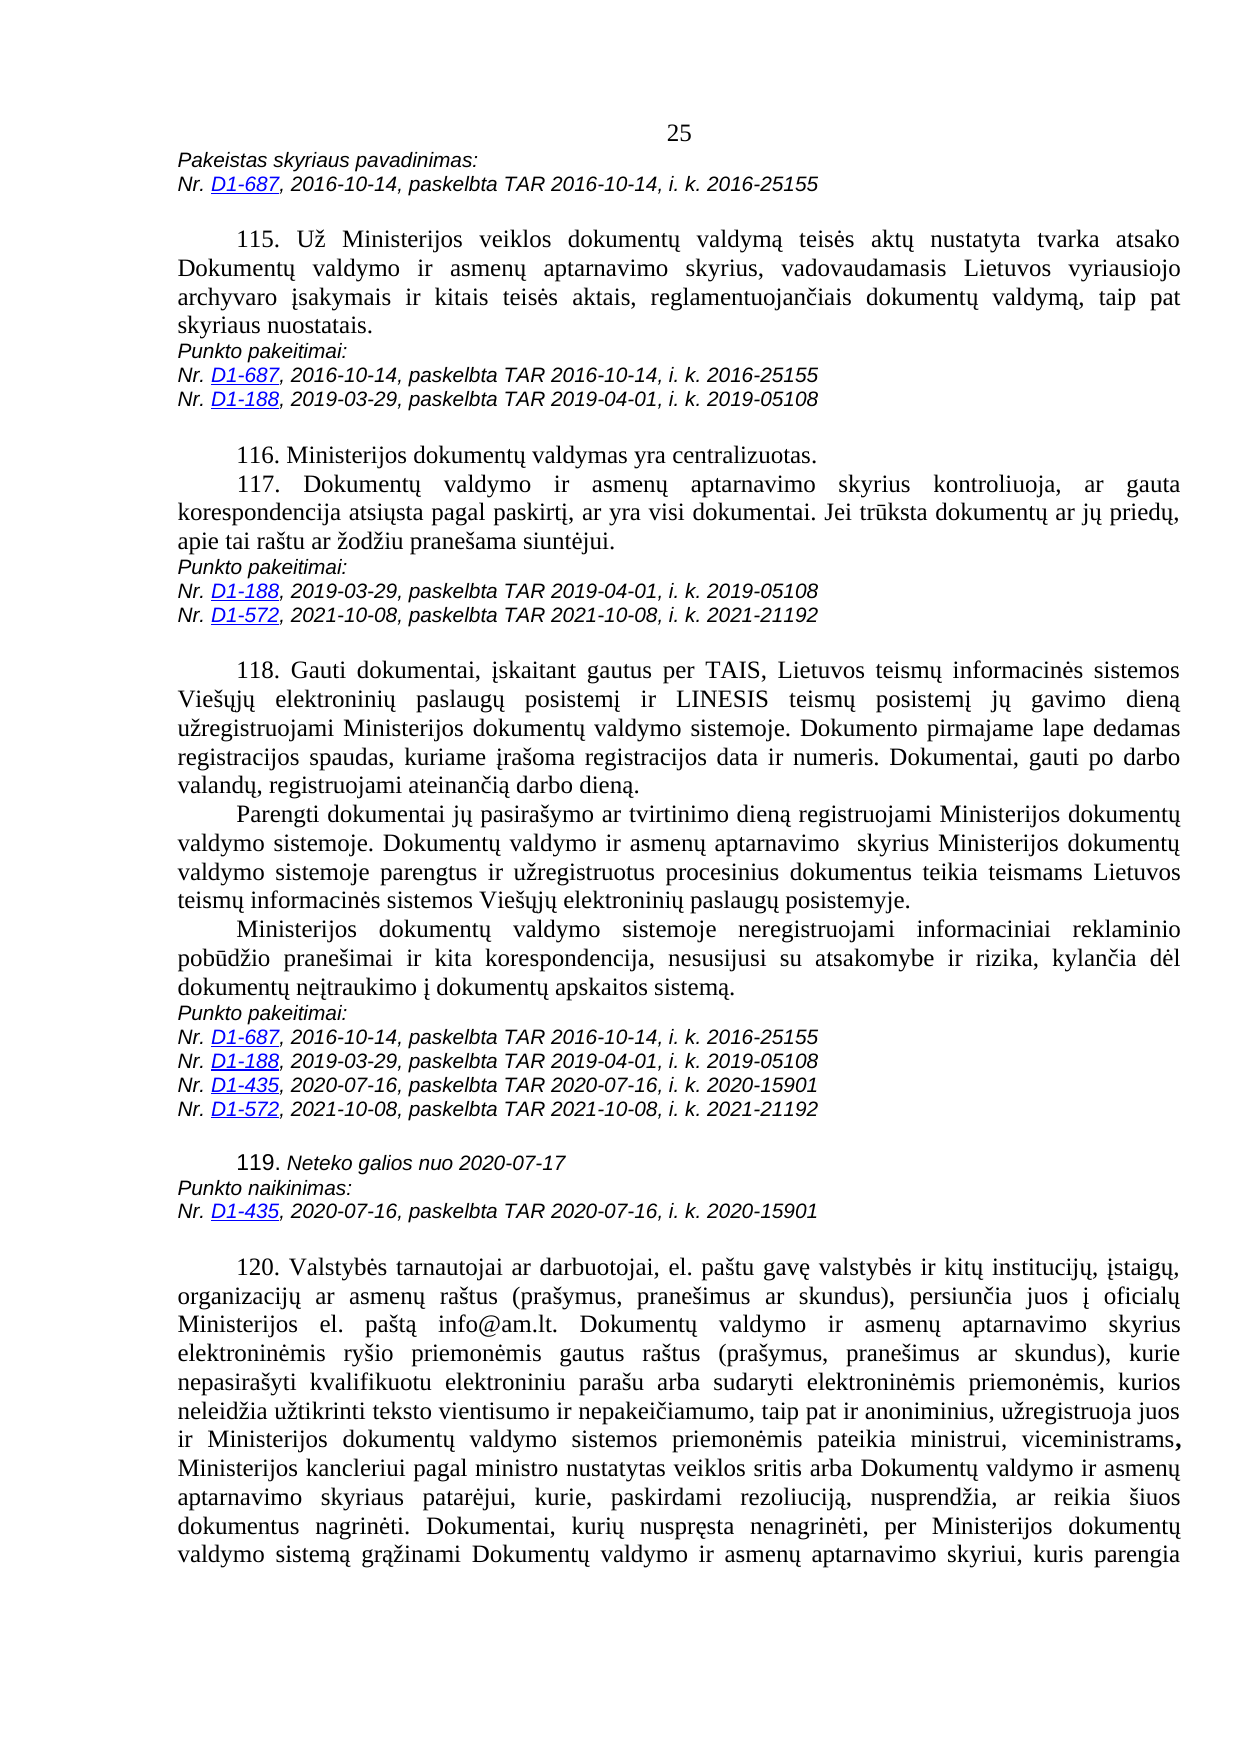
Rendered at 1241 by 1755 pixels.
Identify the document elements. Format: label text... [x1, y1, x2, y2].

text 116. Ministerijos dokumentų valdymas yra centralizuotas. [177, 440, 1181, 469]
text Nr. D1-188, 2019-03-29, paskelbta TAR 2019-04-01, i. k. 2019-05108 [177, 579, 1181, 603]
text Nr. D1-687, 2016-10-14, paskelbta TAR 2016-10-14, i. k. 2016-25155 [177, 1024, 1181, 1048]
text Pakeistas skyriaus pavadinimas: [177, 148, 1181, 172]
text 118. Gauti dokumentai, įskaitant gautus per TAIS, Lietuvos teismų informacinės sistemos Viešųjų elektroninių paslaugų posistemį ir LINESIS teismų posistemį jų gavimo dieną užregistruojami Ministerijos dokumentų valdymo sistemoje. Dokumento pirmajame lape dedamas registracijos spaudas, kuriame įrašoma registracijos data ir numeris. Dokumentai, gauti po darbo valandų, registruojami ateinančią darbo dieną. [177, 656, 1181, 799]
text Punkto pakeitimai: [177, 1001, 1181, 1024]
text Nr. D1-687, 2016-10-14, paskelbta TAR 2016-10-14, i. k. 2016-25155 [177, 363, 1181, 387]
text Nr. D1-572, 2021-10-08, paskelbta TAR 2021-10-08, i. k. 2021-21192 [177, 603, 1181, 627]
text Punkto pakeitimai: [177, 339, 1181, 363]
text 117. Dokumentų valdymo ir asmenų aptarnavimo skyrius kontroliuoja, ar gauta korespondencija atsiųsta pagal paskirtį, ar yra visi dokumentai. Jei trūksta dokumentų ar jų priedų, apie tai raštu ar žodžiu pranešama siuntėjui. [177, 469, 1181, 555]
text Punkto pakeitimai: [177, 555, 1181, 579]
text Parengti dokumentai jų pasirašymo ar tvirtinimo dieną registruojami Ministerijos dokumentų valdymo sistemoje. Dokumentų valdymo ir asmenų aptarnavimo skyrius Ministerijos dokumentų valdymo sistemoje parengtus ir užregistruotus procesinius dokumentus teikia teismams Lietuvos teismų informacinės sistemos Viešųjų elektroninių paslaugų posistemyje. [177, 799, 1181, 914]
text Ministerijos dokumentų valdymo sistemoje neregistruojami informaciniai reklaminio pobūdžio pranešimai ir kita korespondencija, nesusijusi su atsakomybe ir rizika, kylančia dėl dokumentų neįtraukimo į dokumentų apskaitos sistemą. [177, 914, 1181, 1001]
text Nr. D1-435, 2020-07-16, paskelbta TAR 2020-07-16, i. k. 2020-15901 [177, 1199, 1181, 1223]
text 120. Valstybės tarnautojai ar darbuotojai, el. paštu gavę valstybės ir kitų institucijų, įstaigų, organizacijų ar asmenų raštus (prašymus, pranešimus ar skundus), persiunčia juos į oficialų Ministerijos el. paštą info@am.lt. Dokumentų valdymo ir asmenų aptarnavimo skyrius elektroninėmis ryšio priemonėmis gautus raštus (prašymus, pranešimus ar skundus), kurie nepasirašyti kvalifikuotu elektroniniu parašu arba sudaryti elektroninėmis priemonėmis, kurios neleidžia užtikrinti teksto vientisumo ir nepakeičiamumo, taip pat ir anoniminius, užregistruoja juos ir Ministerijos dokumentų valdymo sistemos priemonėmis pateikia ministrui, viceministrams, Ministerijos kancleriui pagal ministro nustatytas veiklos sritis arba Dokumentų valdymo ir asmenų aptarnavimo skyriaus patarėjui, kurie, paskirdami rezoliuciją, nusprendžia, ar reikia šiuos dokumentus nagrinėti. Dokumentai, kurių nuspręsta nenagrinėti, per Ministerijos dokumentų valdymo sistemą grąžinami Dokumentų valdymo ir asmenų aptarnavimo skyriui, kuris parengia [177, 1252, 1181, 1568]
text Nr. D1-188, 2019-03-29, paskelbta TAR 2019-04-01, i. k. 2019-05108 [177, 387, 1181, 411]
text Nr. D1-188, 2019-03-29, paskelbta TAR 2019-04-01, i. k. 2019-05108 [177, 1048, 1181, 1072]
text 115. Už Ministerijos veiklos dokumentų valdymą teisės aktų nustatyta tvarka atsako Dokumentų valdymo ir asmenų aptarnavimo skyrius, vadovaudamasis Lietuvos vyriausiojo archyvaro įsakymais ir kitais teisės aktais, reglamentuojančiais dokumentų valdymą, taip pat skyriaus nuostatais. [177, 224, 1181, 339]
text 119. Neteko galios nuo 2020-07-17 [177, 1149, 1181, 1175]
text Nr. D1-687, 2016-10-14, paskelbta TAR 2016-10-14, i. k. 2016-25155 [177, 172, 1181, 196]
text Punkto naikinimas: [177, 1175, 1181, 1199]
text Nr. D1-435, 2020-07-16, paskelbta TAR 2020-07-16, i. k. 2020-15901 [177, 1072, 1181, 1096]
text Nr. D1-572, 2021-10-08, paskelbta TAR 2021-10-08, i. k. 2021-21192 [177, 1096, 1181, 1120]
